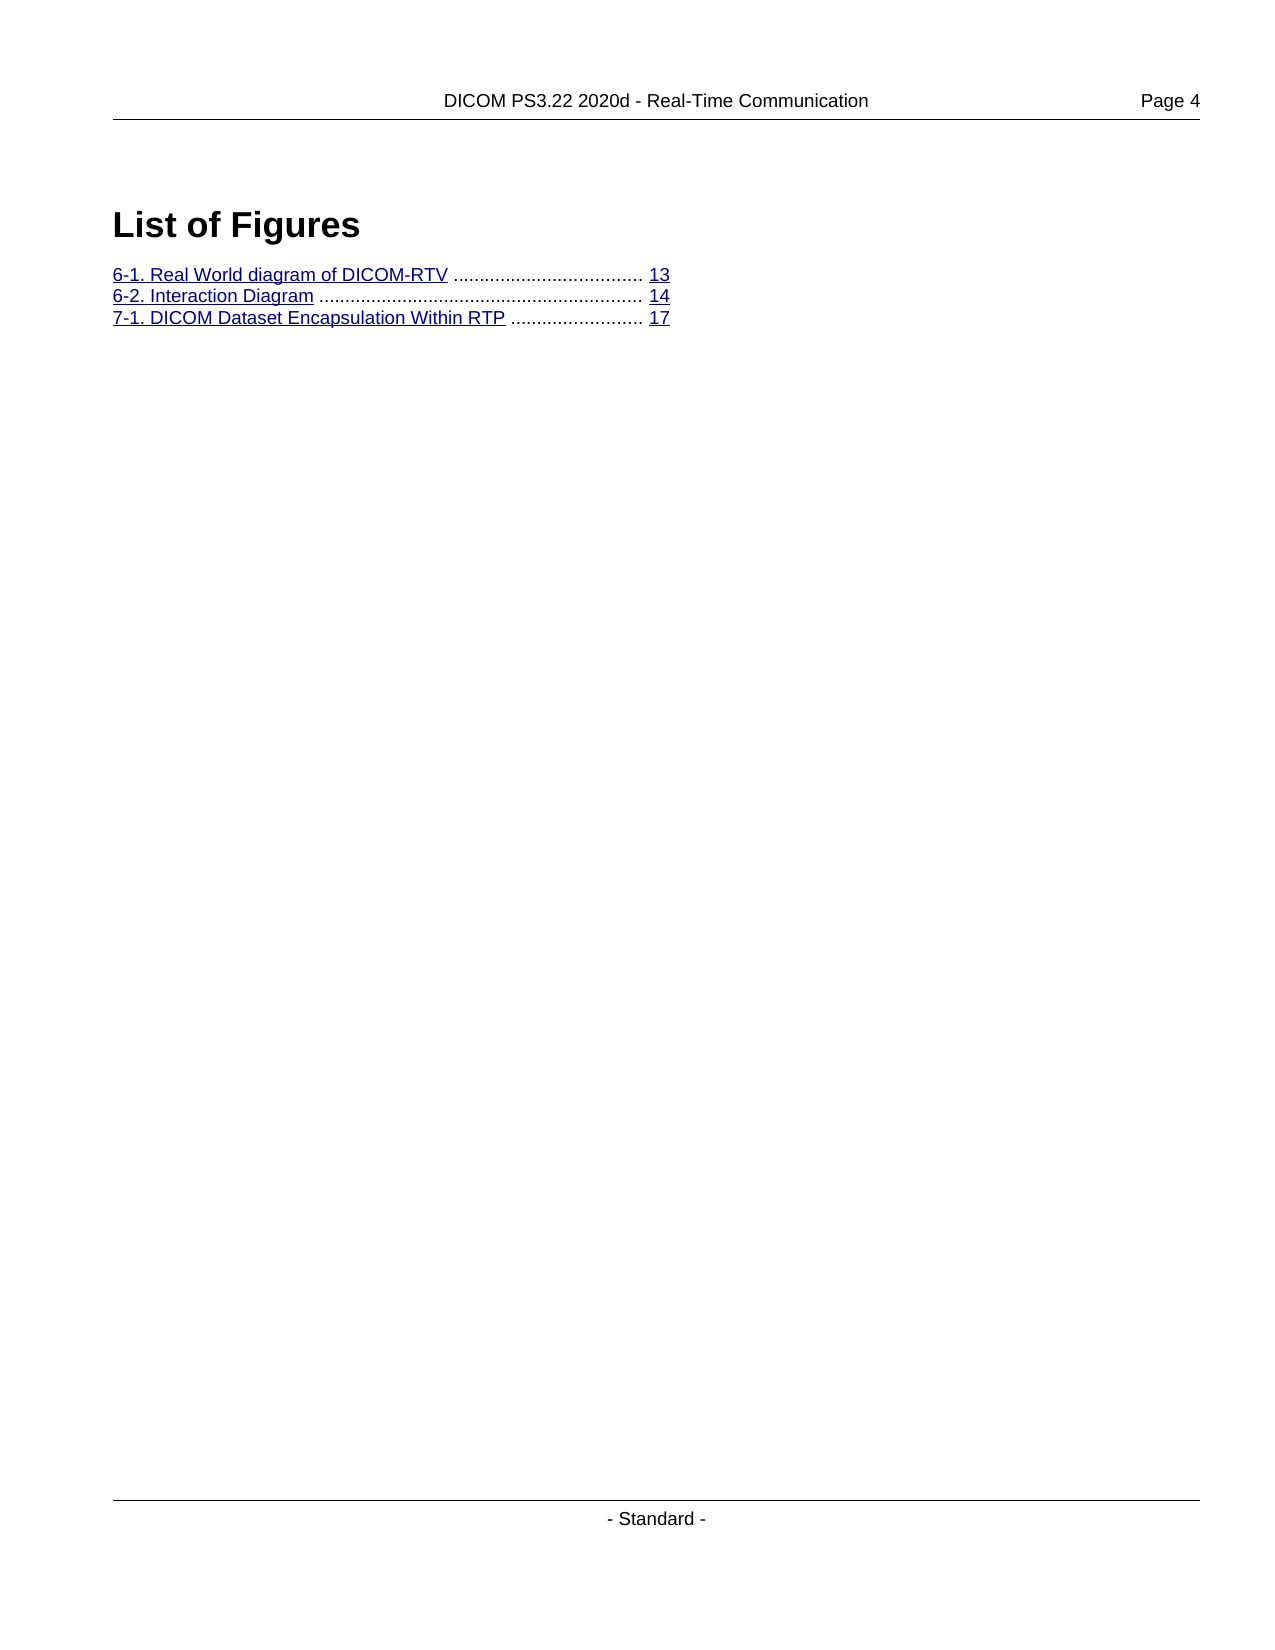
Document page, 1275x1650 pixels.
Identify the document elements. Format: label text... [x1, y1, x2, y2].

text 6-2. Interaction Diagram 0 [112, 285, 1175, 306]
text 6-1. Real World diagram of DICOM-RTV 0 [112, 263, 1175, 285]
text List of Figures [112, 204, 1200, 245]
text 7-1. DICOM Dataset Encapsulation Within RTP 0 [112, 306, 1175, 328]
